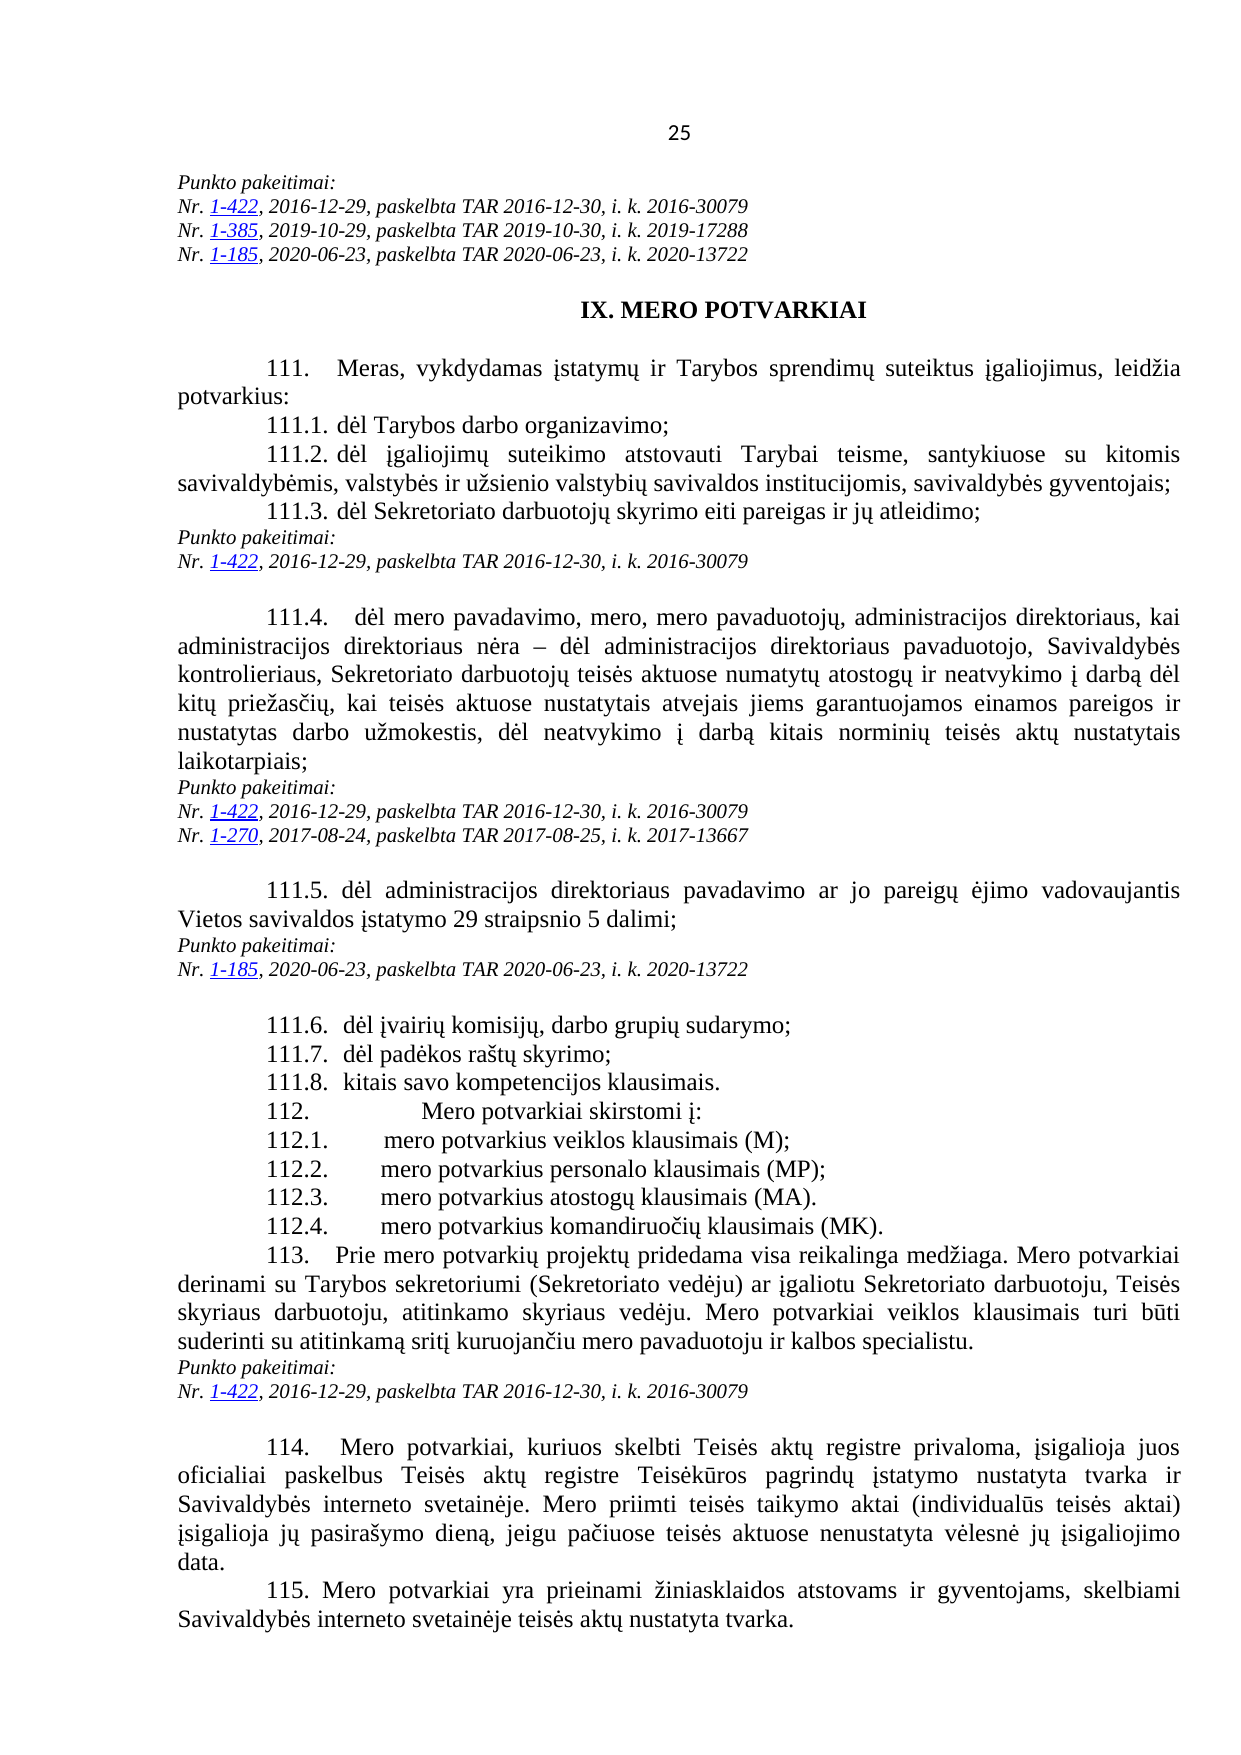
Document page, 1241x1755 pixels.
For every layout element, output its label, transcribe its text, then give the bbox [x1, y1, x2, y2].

text 112.3. mero potvarkius atostogų klausimais (MA). [177, 1182, 1181, 1211]
text Nr. 1-270, 2017-08-24, paskelbta TAR 2017-08-25, i. k. 2017-13667 [177, 823, 1181, 847]
text Punkto pakeitimai: [177, 774, 1181, 799]
text 111.8. kitais savo kompetencijos klausimais. [177, 1067, 1181, 1096]
text Nr. 1-422, 2016-12-29, paskelbta TAR 2016-12-30, i. k. 2016-30079 [177, 799, 1181, 823]
text 111.6. dėl įvairių komisijų, darbo grupių sudarymo; [177, 1010, 1181, 1039]
text 111. Meras, vykdydamas įstatymų ir Tarybos sprendimų suteiktus įgaliojimus, leidžia potvarkius: [177, 353, 1181, 410]
text 111.1. dėl Tarybos darbo organizavimo; [177, 410, 1181, 439]
text Nr. 1-185, 2020-06-23, paskelbta TAR 2020-06-23, i. k. 2020-13722 [177, 957, 1181, 981]
text 111.7. dėl padėkos raštų skyrimo; [177, 1039, 1181, 1067]
text 112.2. mero potvarkius personalo klausimais (MP); [177, 1154, 1181, 1182]
text 111.3. dėl Sekretoriato darbuotojų skyrimo eiti pareigas ir jų atleidimo; [177, 496, 1181, 525]
text 111.5. dėl administracijos direktoriaus pavadavimo ar jo pareigų ėjimo vadovaujantis Vietos savivaldos įstatymo 29 straipsnio 5 dalimi; [177, 876, 1181, 933]
text 112.4. mero potvarkius komandiruočių klausimais (MK). [177, 1211, 1181, 1240]
text Nr. 1-385, 2019-10-29, paskelbta TAR 2019-10-30, i. k. 2019-17288 [177, 218, 1181, 242]
text 112.1. mero potvarkius veiklos klausimais (M); [177, 1125, 1181, 1154]
text Nr. 1-422, 2016-12-29, paskelbta TAR 2016-12-30, i. k. 2016-30079 [177, 549, 1181, 573]
text IX. MERO POTVARKIAI [177, 295, 1181, 324]
text Punkto pakeitimai: [177, 525, 1181, 549]
text 115. Mero potvarkiai yra prieinami žiniasklaidos atstovams ir gyventojams, skelbiami Savivaldybės interneto svetainėje teisės aktų nustatyta tvarka. [177, 1576, 1181, 1633]
text 113. Prie mero potvarkių projektų pridedama visa reikalinga medžiaga. Mero potvarkiai derinami su Tarybos sekretoriumi (Sekretoriato vedėju) ar įgaliotu Sekretoriato darbuotoju, Teisės skyriaus darbuotoju, atitinkamo skyriaus vedėju. Mero potvarkiai veiklos klausimais turi būti suderinti su atitinkamą sritį kuruojančiu mero pavaduotoju ir kalbos specialistu. [177, 1240, 1181, 1355]
text 112. Mero potvarkiai skirstomi į: [177, 1096, 1181, 1125]
text Nr. 1-422, 2016-12-29, paskelbta TAR 2016-12-30, i. k. 2016-30079 [177, 1379, 1181, 1403]
text 111.2. dėl įgaliojimų suteikimo atstovauti Tarybai teisme, santykiuose su kitomis savivaldybėmis, valstybės ir užsienio valstybių savivaldos institucijomis, savivaldybės gyventojais; [177, 439, 1181, 496]
text Nr. 1-185, 2020-06-23, paskelbta TAR 2020-06-23, i. k. 2020-13722 [177, 242, 1181, 266]
text Nr. 1-422, 2016-12-29, paskelbta TAR 2016-12-30, i. k. 2016-30079 [177, 194, 1181, 218]
text 114. Mero potvarkiai, kuriuos skelbti Teisės aktų registre privaloma, įsigalioja juos oficialiai paskelbus Teisės aktų registre Teisėkūros pagrindų įstatymo nustatyta tvarka ir Savivaldybės interneto svetainėje. Mero priimti teisės taikymo aktai (individualūs teisės aktai) įsigalioja jų pasirašymo dieną, jeigu pačiuose teisės aktuose nenustatyta vėlesnė jų įsigaliojimo data. [177, 1432, 1181, 1576]
text Punkto pakeitimai: [177, 1355, 1181, 1379]
text Punkto pakeitimai: [177, 170, 1181, 194]
text 111.4. dėl mero pavadavimo, mero, mero pavaduotojų, administracijos direktoriaus, kai administracijos direktoriaus nėra – dėl administracijos direktoriaus pavaduotojo, Savivaldybės kontrolieriaus, Sekretoriato darbuotojų teisės aktuose numatytų atostogų ir neatvykimo į darbą dėl kitų priežasčių, kai teisės aktuose nustatytais atvejais jiems garantuojamos einamos pareigos ir nustatytas darbo užmokestis, dėl neatvykimo į darbą kitais norminių teisės aktų nustatytais laikotarpiais; [177, 602, 1181, 774]
text Punkto pakeitimai: [177, 933, 1181, 957]
